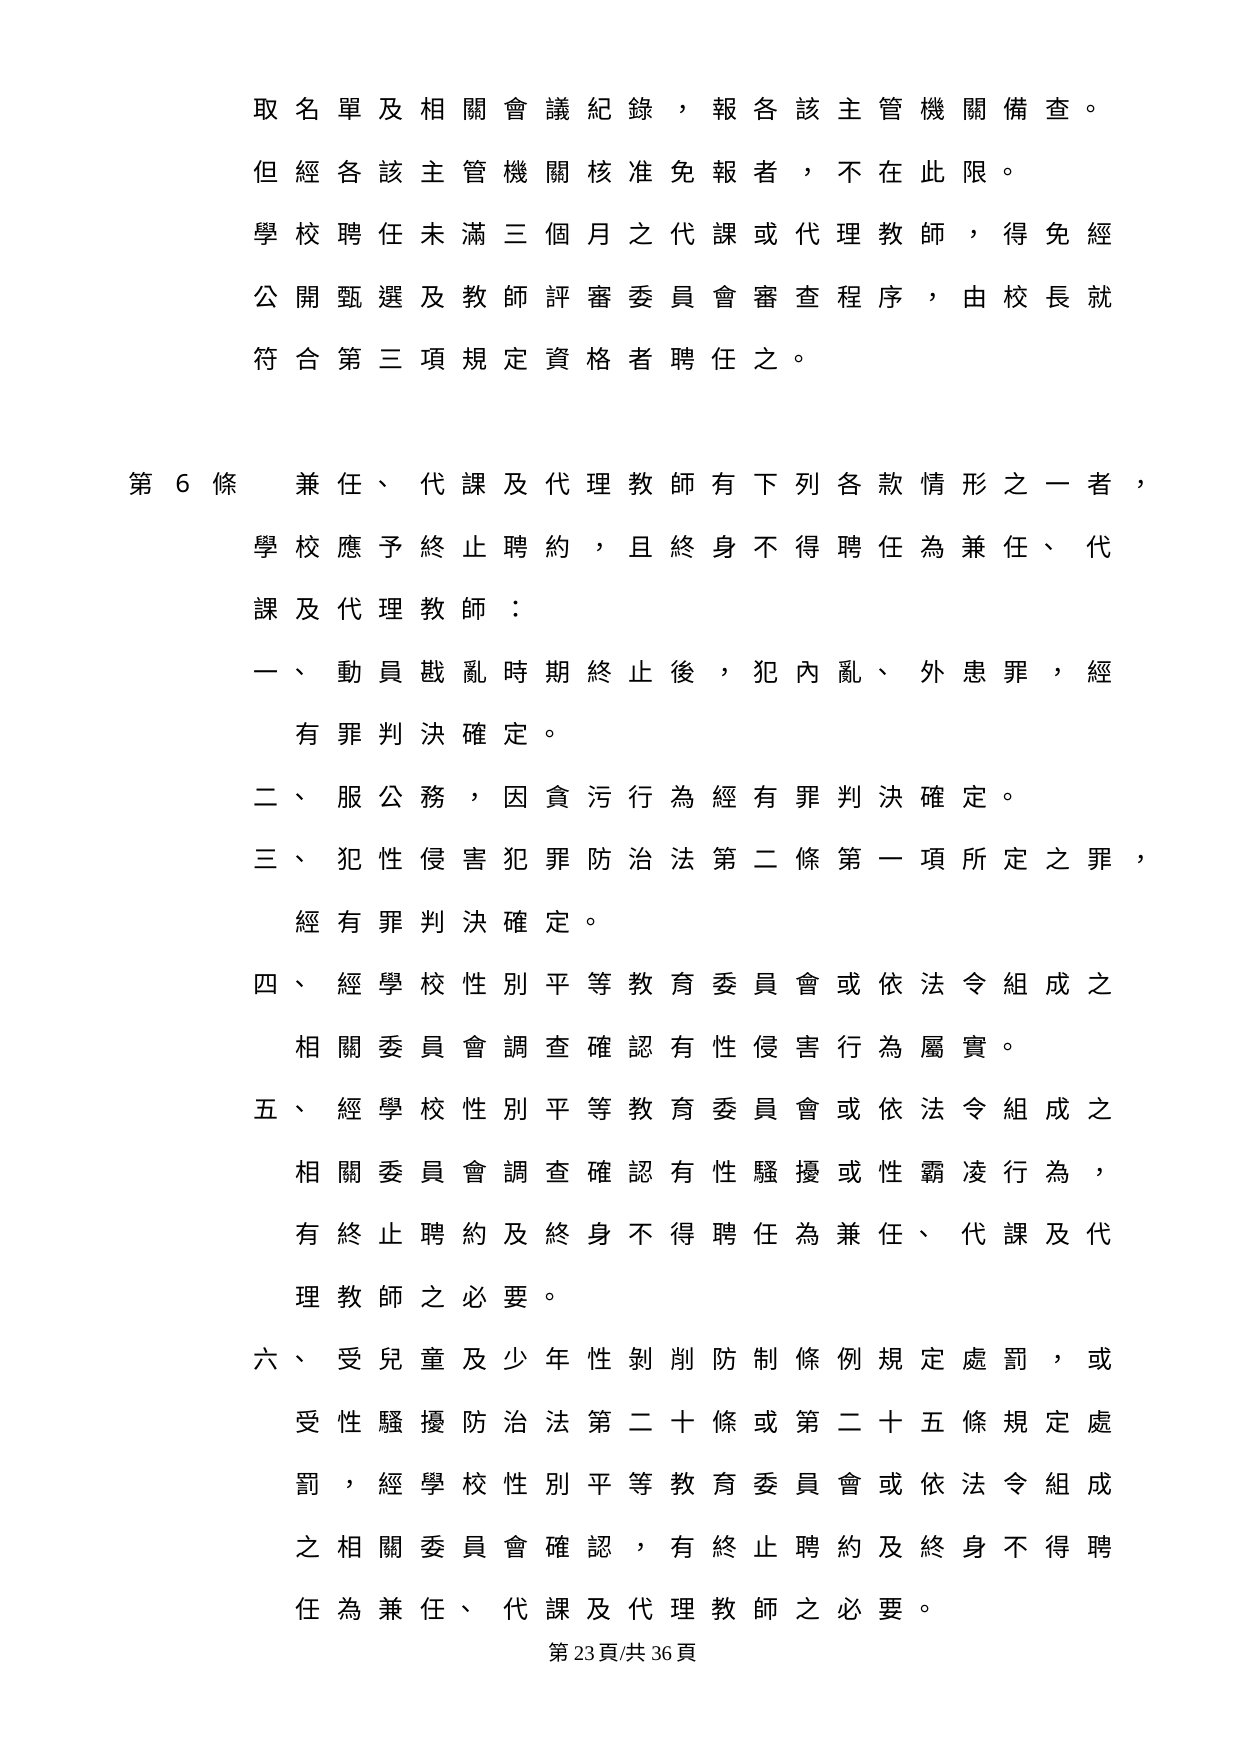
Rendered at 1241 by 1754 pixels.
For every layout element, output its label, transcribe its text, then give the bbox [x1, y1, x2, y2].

text 四、經學校性別平等教育委員會或依法令組成之相關委員會調查確認有性侵害行為屬實。 [221, 941, 1120, 1066]
text 第6條 兼任、代課及代理教師有下列各款情形之一者，學校應予終止聘約，且終身不得聘任為兼任、代課及代理教師： [120, 441, 1120, 629]
text 五、經學校性別平等教育委員會或依法令組成之相關委員會調查確認有性騷擾或性霸凌行為，有終止聘約及終身不得聘任為兼任、代課及代理教師之必要。 [221, 1066, 1120, 1316]
text 取名單及相關會議紀錄，報各該主管機關備查。但經各該主管機關核准免報者，不在此限。 [220, 66, 1120, 191]
text 六、受兒童及少年性剝削防制條例規定處罰，或受性騷擾防治法第二十條或第二十五條規定處罰，經學校性別平等教育委員會或依法令組成之相關委員會確認，有終止聘約及終身不得聘任為兼任、代課及代理教師之必要。 [221, 1316, 1120, 1629]
text 一、動員戡亂時期終止後，犯內亂、外患罪，經有罪判決確定。 [221, 629, 1120, 754]
text 二、服公務，因貪污行為經有罪判決確定。 [221, 754, 1120, 816]
text 三、犯性侵害犯罪防治法第二條第一項所定之罪，經有罪判決確定。 [221, 816, 1120, 941]
text 學校聘任未滿三個月之代課或代理教師，得免經公開甄選及教師評審委員會審查程序，由校長就符合第三項規定資格者聘任之。 [220, 191, 1120, 379]
